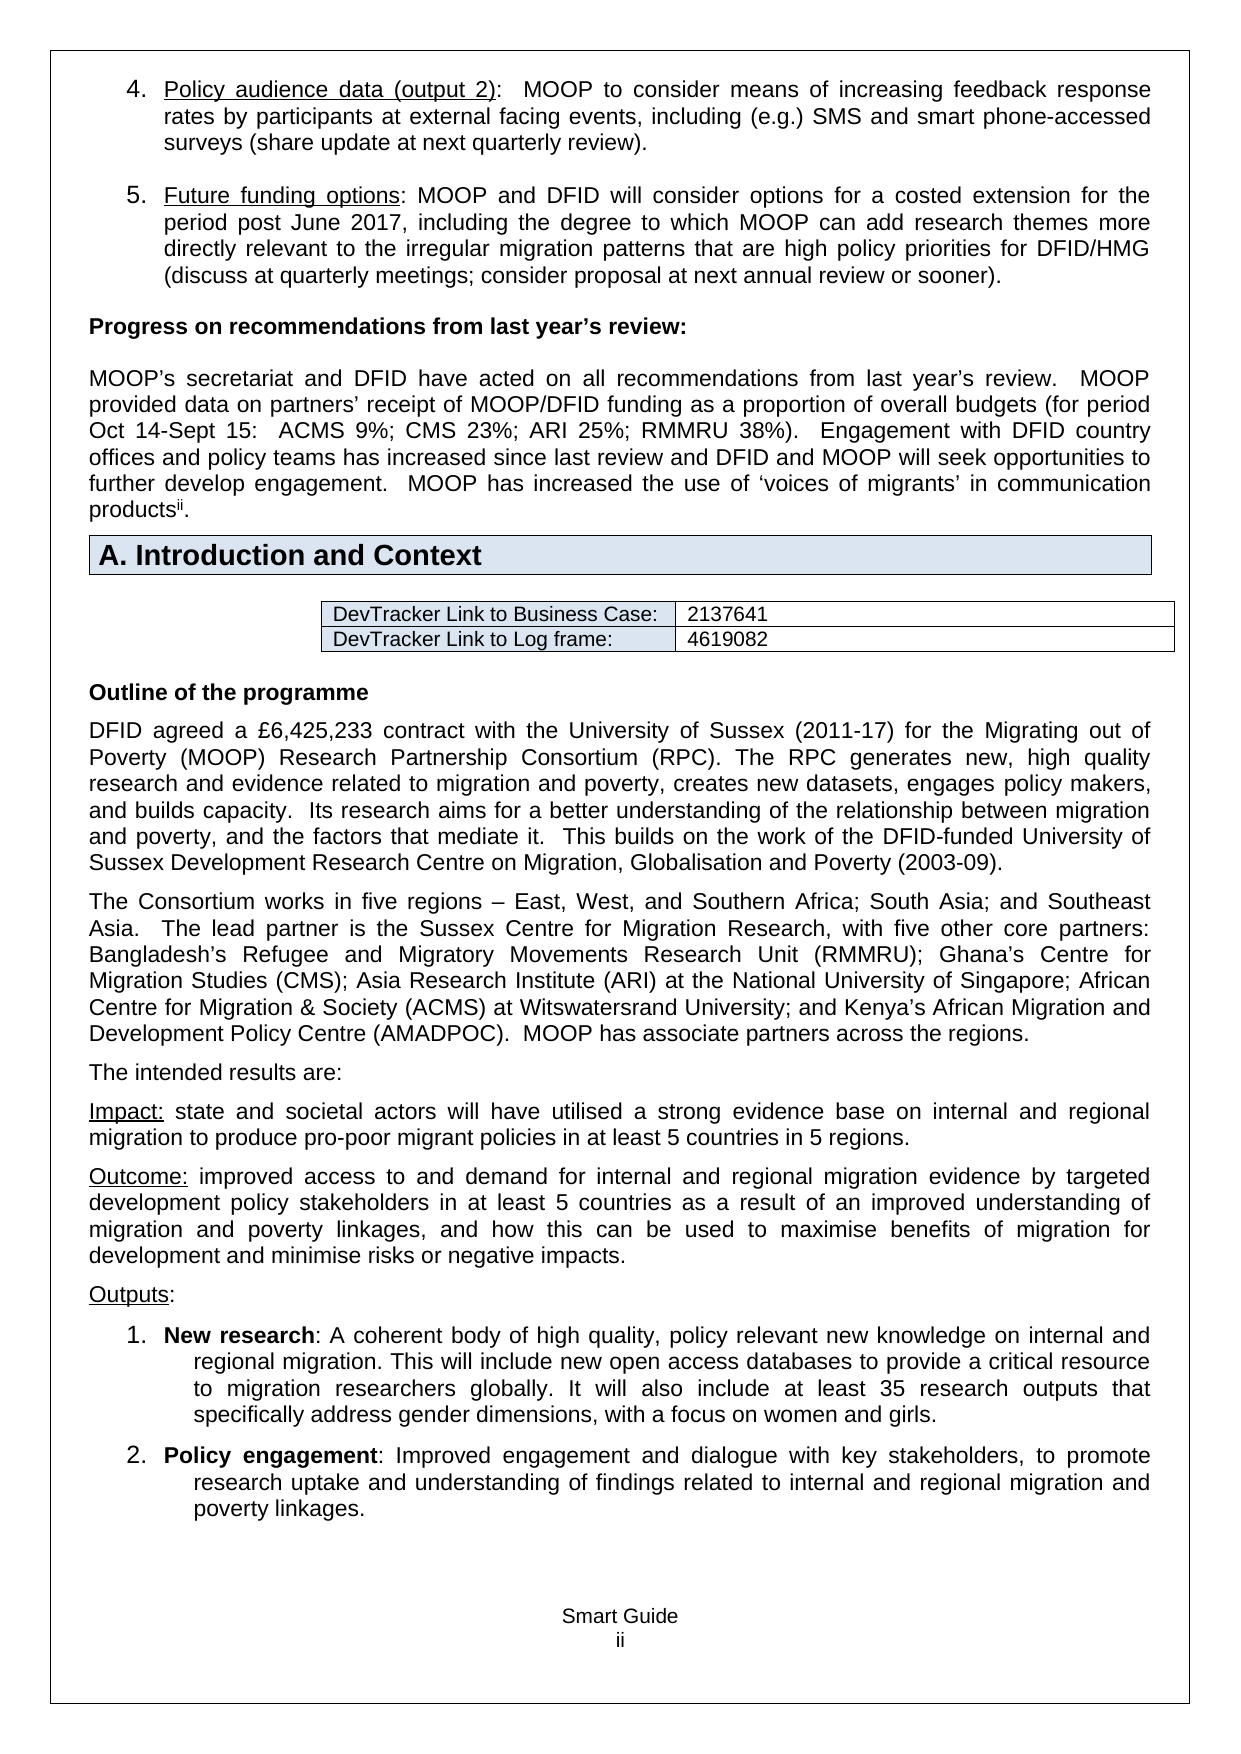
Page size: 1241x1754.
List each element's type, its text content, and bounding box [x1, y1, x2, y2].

table_header DevTracker Link to Business Case: [322, 602, 675, 626]
text A. Introduction and Context [90, 536, 1151, 574]
text Outcome: improved access to and demand for internal and regional migration evidence by targeted development policy stakeholders in at least 5 countries as a result of an improved understanding of migration and poverty linkages, and how this can be used to maximise benefits of migration for development and minimise risks or negative impacts. [89, 1163, 1152, 1268]
table_cell 4619082 [676, 627, 1174, 651]
list Policy engagement: Improved engagement and dialogue with key stakeholders, to promote research uptake and understanding of findings related to internal and regional migration and poverty linkages. [126, 1440, 1152, 1521]
text The intended results are: [89, 1059, 1152, 1085]
text The Consortium works in five regions – East, West, and Southern Africa; South Asia; and Southeast Asia. The lead partner is the Sussex Centre for Migration Research, with five other core partners: Bangladesh’s Refugee and Migratory Movements Research Unit (RMMRU); Ghana’s Centre for Migration Studies (CMS); Asia Research Institute (ARI) at the National University of Singapore; African Centre for Migration & Society (ACMS) at Witswatersrand University; and Kenya’s African Migration and Development Policy Centre (AMADPOC). MOOP has associate partners across the regions. [89, 888, 1152, 1046]
text Outline of the programme [89, 679, 1152, 705]
table_header 2137641 [676, 602, 1174, 626]
list Future funding options: MOOP and DFID will consider options for a costed extension for the period post June 2017, including the degree to which MOOP can add research themes more directly relevant to the irregular migration patterns that are high policy priorities for DFID/HMG (discuss at quarterly meetings; consider proposal at next annual review or sooner). [126, 180, 1152, 288]
list Policy audience data (output 2): MOOP to consider means of increasing feedback response rates by participants at external facing events, including (e.g.) SMS and smart phone-accessed surveys (share update at next quarterly review). [126, 74, 1152, 155]
text MOOP’s secretariat and DFID have acted on all recommendations from last year’s review. MOOP provided data on partners’ receipt of MOOP/DFID funding as a proportion of overall budgets (for period Oct 14-Sept 15: ACMS 9%; CMS 23%; ARI 25%; RMMRU 38%). Engagement with DFID country offices and policy teams has increased since last review and DFID and MOOP will seek opportunities to further develop engagement. MOOP has increased the use of ‘voices of migrants’ in communication products. [89, 364, 1152, 523]
list New research: A coherent body of high quality, policy relevant new knowledge on internal and regional migration. This will include new open access databases to provide a critical resource to migration researchers globally. It will also include at least 35 research outputs that specifically address gender dimensions, with a focus on women and girls. [126, 1319, 1152, 1427]
text Impact: state and societal actors will have utilised a strong evidence base on internal and regional migration to produce pro-poor migrant policies in at least 5 countries in 5 regions. [89, 1098, 1152, 1150]
table_cell DevTracker Link to Log frame: [322, 627, 675, 651]
text Outputs: [89, 1281, 1152, 1307]
text DFID agreed a £6,425,233 contract with the University of Sussex (2011-17) for the Migrating out of Poverty (MOOP) Research Partnership Consortium (RPC). The RPC generates new, high quality research and evidence related to migration and poverty, creates new datasets, engages policy makers, and builds capacity. Its research aims for a better understanding of the relationship between migration and poverty, and the factors that mediate it. This builds on the work of the DFID-funded University of Sussex Development Research Centre on Migration, Globalisation and Poverty (2003-09). [89, 717, 1152, 876]
text Progress on recommendations from last year’s review: [89, 313, 1152, 339]
